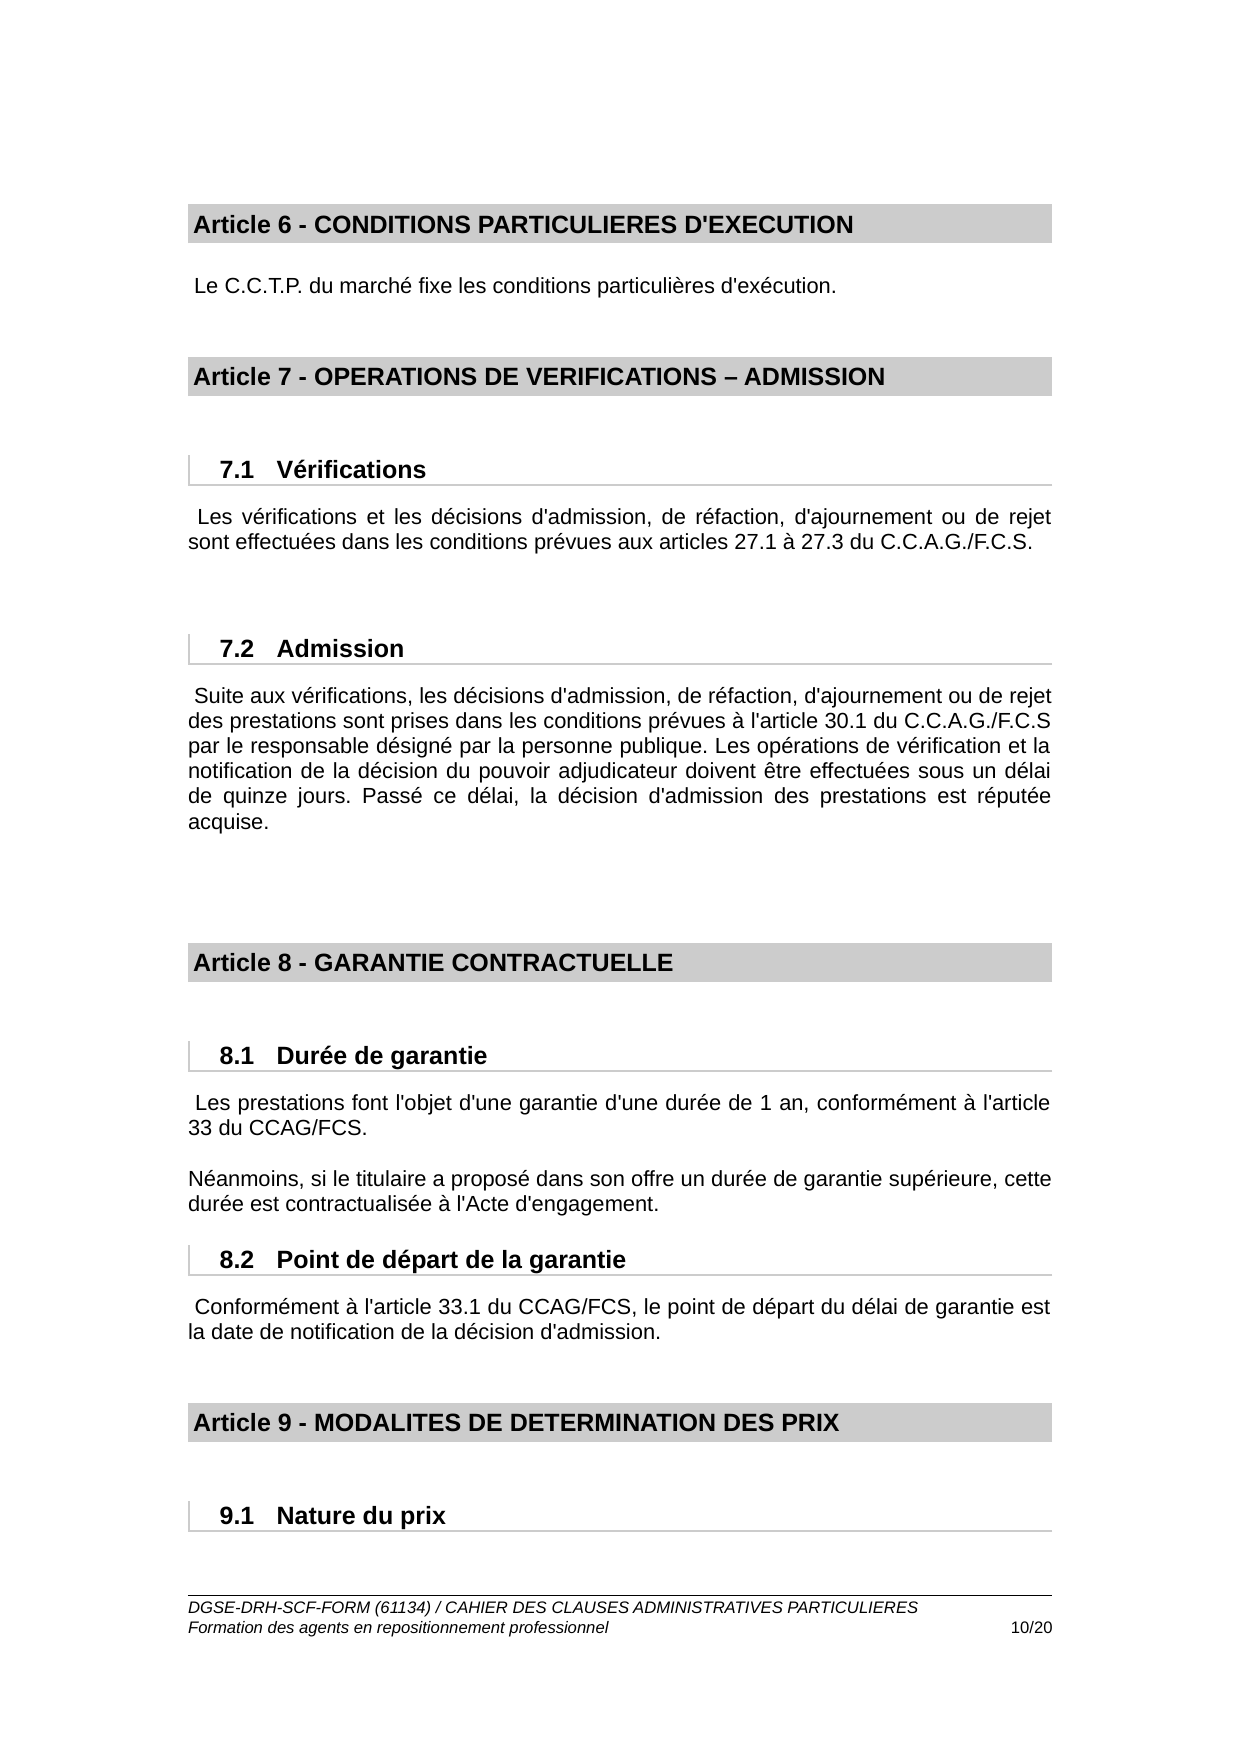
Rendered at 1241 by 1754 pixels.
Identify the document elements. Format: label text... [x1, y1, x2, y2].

subtitle Point de départ de la garantie [190, 1245, 1052, 1274]
subtitle Admission [190, 634, 1052, 663]
subtitle GARANTIE CONTRACTUELLE [190, 946, 1050, 980]
subtitle OPERATIONS DE VERIFICATIONS – ADMISSION [190, 360, 1050, 394]
subtitle Nature du prix [190, 1501, 1052, 1530]
subtitle Durée de garantie [190, 1041, 1052, 1070]
subtitle Vérifications [190, 455, 1052, 484]
text Conformément à l'article 33.1 du CCAG/FCS, le point de départ du délai de garantie est la date de notification de la décision d'admission. [188, 1294, 1052, 1344]
text Les prestations font l'objet d'une garantie d'une durée de 1 an, conformément à l'article 33 du CCAG/FCS. [188, 1090, 1052, 1140]
subtitle MODALITES DE DETERMINATION DES PRIX [190, 1406, 1050, 1440]
text Suite aux vérifications, les décisions d'admission, de réfaction, d'ajournement ou de rejet des prestations sont prises dans les conditions prévues à l'article 30.1 du C.C.A.G./F.C.S par le responsable désigné par la personne publique. Les opérations de vérification et la notification de la décision du pouvoir adjudicateur doivent être effectuées sous un délai de quinze jours. Passé ce délai, la décision d'admission des prestations est réputée acquise. [188, 683, 1052, 834]
text Les vérifications et les décisions d'admission, de réfaction, d'ajournement ou de rejet sont effectuées dans les conditions prévues aux articles 27.1 à 27.3 du C.C.A.G./F.C.S. [188, 504, 1052, 554]
subtitle CONDITIONS PARTICULIERES D'EXECUTION [190, 207, 1050, 241]
text Néanmoins, si le titulaire a proposé dans son offre un durée de garantie supérieure, cette durée est contractualisée à l'Acte d'engagement. [188, 1165, 1052, 1216]
text Le C.C.T.P. du marché fixe les conditions particulières d'exécution. [188, 273, 1052, 298]
